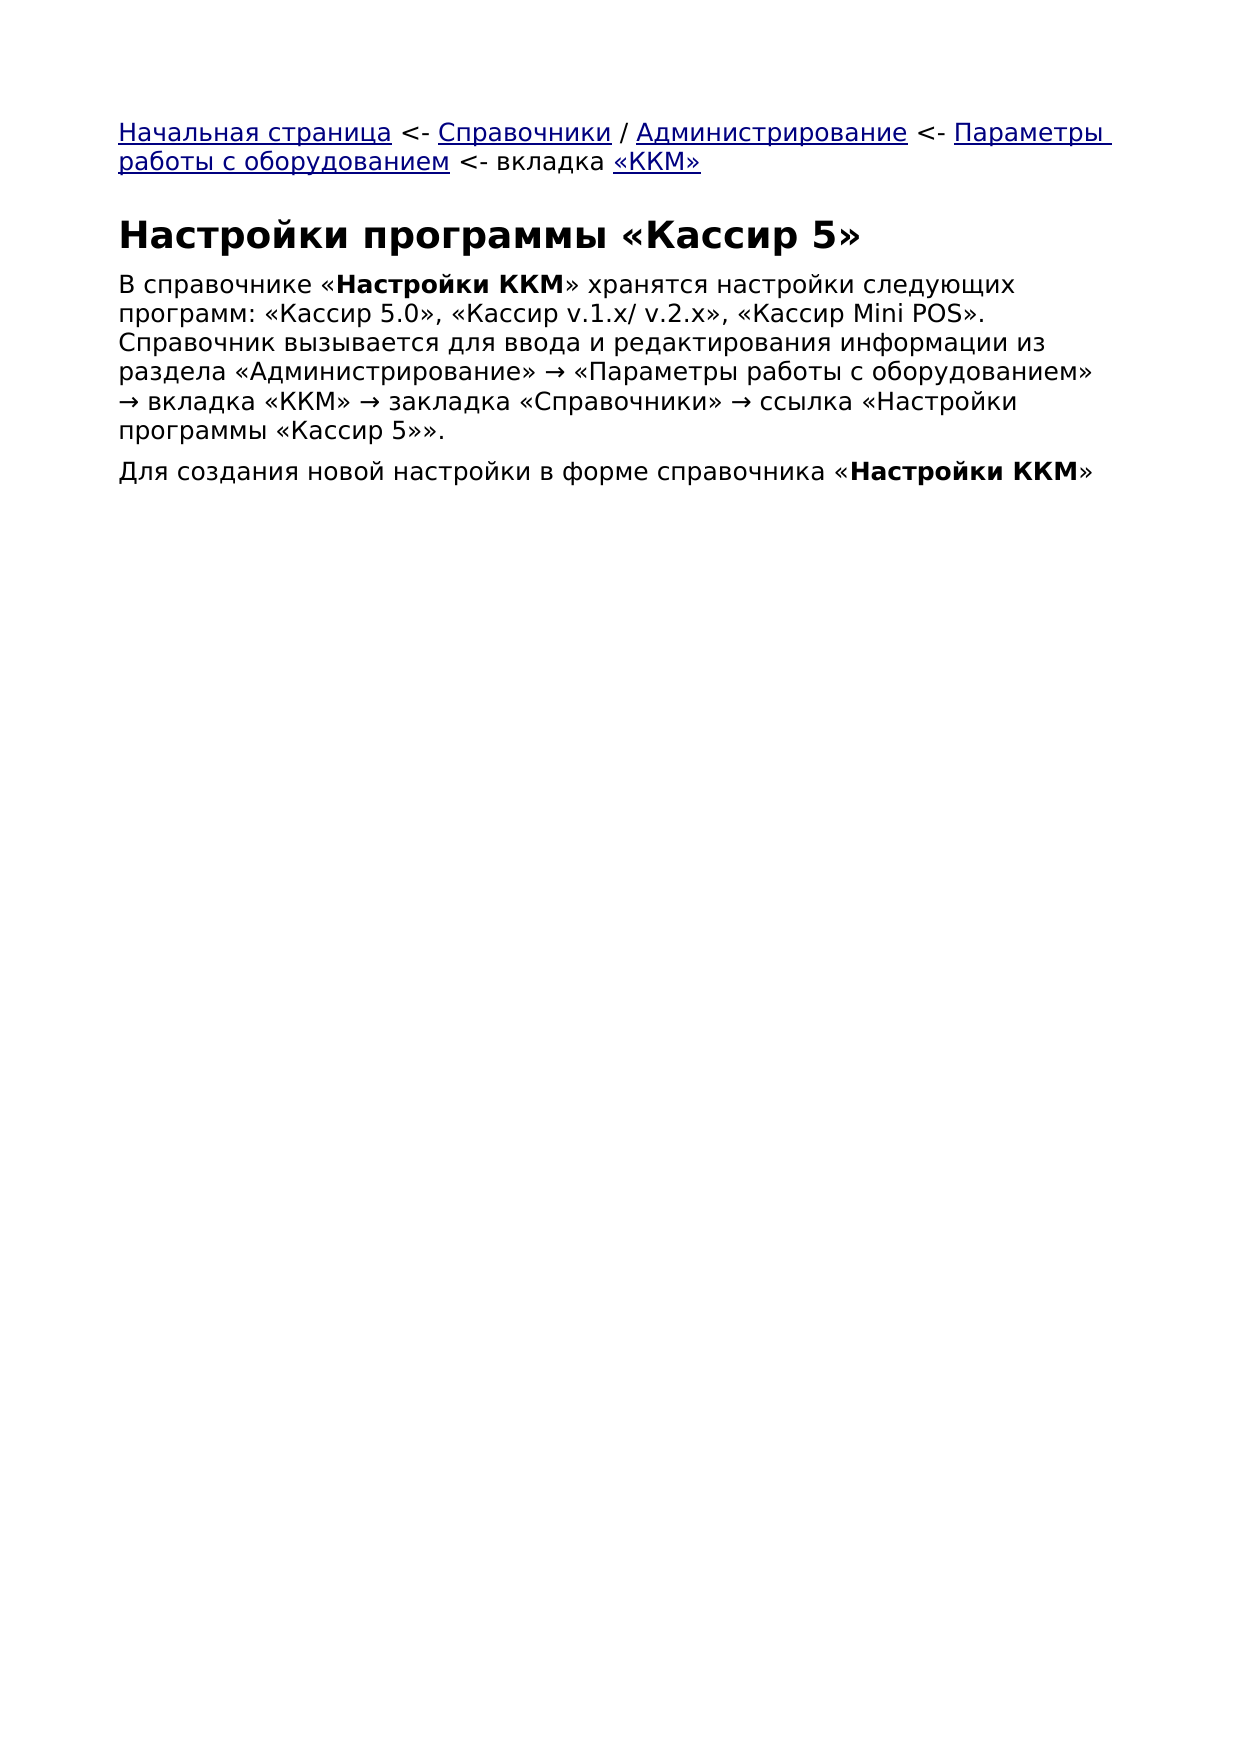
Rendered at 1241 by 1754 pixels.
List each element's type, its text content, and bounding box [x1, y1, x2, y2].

text Для создания новой настройки в форме справочника «Настройки ККМ» [118, 458, 1122, 487]
text В справочнике «Настройки ККМ» хранятся настройки следующих программ: «Кассир 5.0», «Кассир v.1.x/ v.2.x», «Кассир Mini POS». Справочник вызывается для ввода и редактирования информации из раздела «Администрирование» → «Параметры работы с оборудованием» → вкладка «ККМ» → закладка «Справочники» → ссылка «Настройки программы «Кассир 5»». [118, 270, 1122, 445]
subtitle Настройки программы «Кассир 5» [118, 214, 1122, 258]
text Начальная страница <- Справочники / Администрирование <- Параметры работы с оборудованием <- вкладка «ККМ» [118, 118, 1122, 176]
